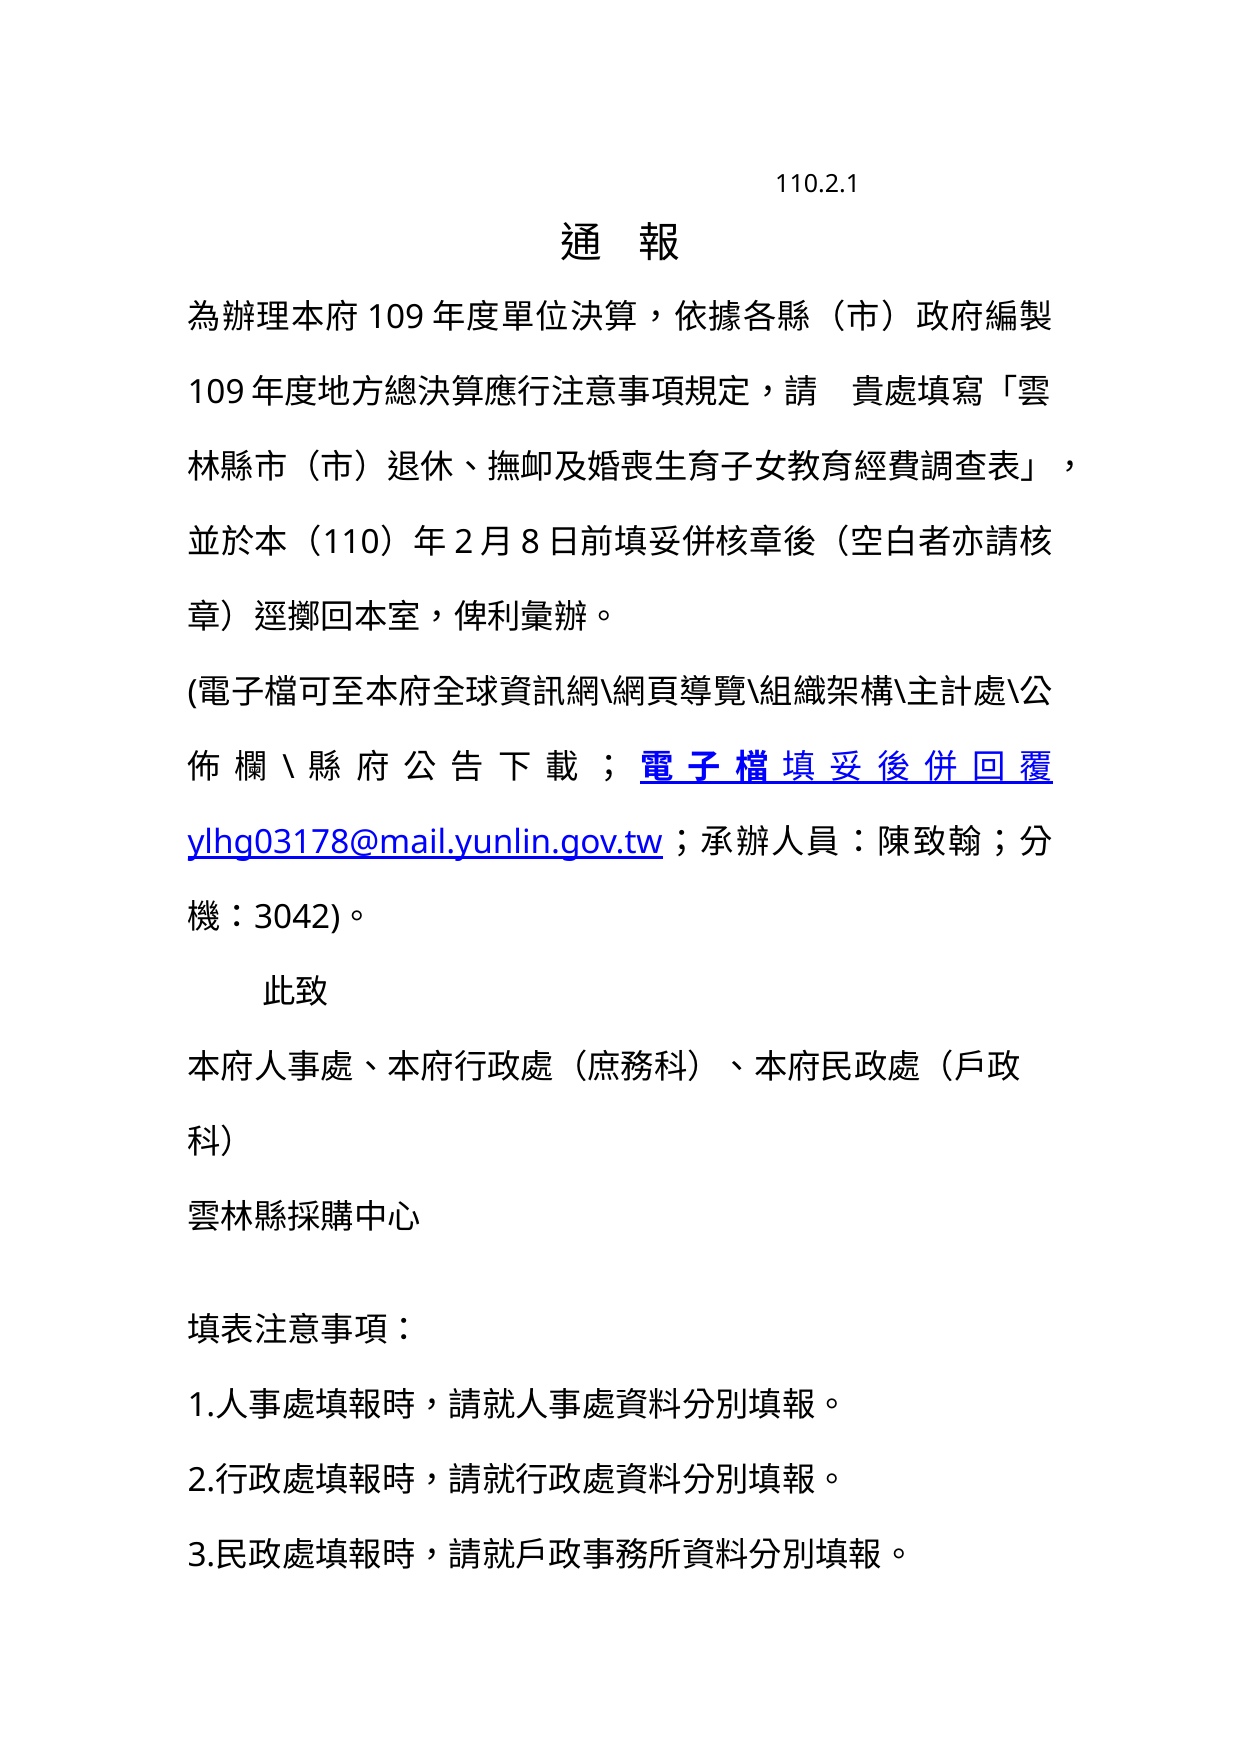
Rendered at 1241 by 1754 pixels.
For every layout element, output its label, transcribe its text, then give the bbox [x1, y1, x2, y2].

text 3.民政處填報時，請就戶政事務所資料分別填報。 [187, 1514, 1053, 1589]
text 為辦理本府109年度單位決算，依據各縣（市）政府編製109年度地方總決算應行注意事項規定，請 貴處填寫「雲林縣市（市）退休、撫卹及婚喪生育子女教育經費調查表」，並於本（110）年2月8日前填妥併核章後（空白者亦請核章）逕擲回本室，俾利彙辦。 [187, 277, 1053, 652]
text 填表注意事項： [187, 1289, 1053, 1364]
text 2.行政處填報時，請就行政處資料分別填報。 [187, 1439, 1053, 1514]
text 此致 [187, 952, 1053, 1027]
text 雲林縣採購中心 [187, 1177, 1053, 1252]
text 本府人事處、本府行政處（庶務科）、本府民政處（戶政科） [187, 1027, 1053, 1177]
text 110.2.1 通 報 [187, 164, 1053, 277]
text (電子檔可至本府全球資訊網\網頁導覽\組織架構\主計處\公佈欄\縣府公告下載；電子檔填妥後併回覆ylhg03178@mail.yunlin.gov.tw；承辦人員：陳致翰；分機：3042)。 [187, 652, 1053, 952]
text 1.人事處填報時，請就人事處資料分別填報。 [187, 1364, 1053, 1439]
